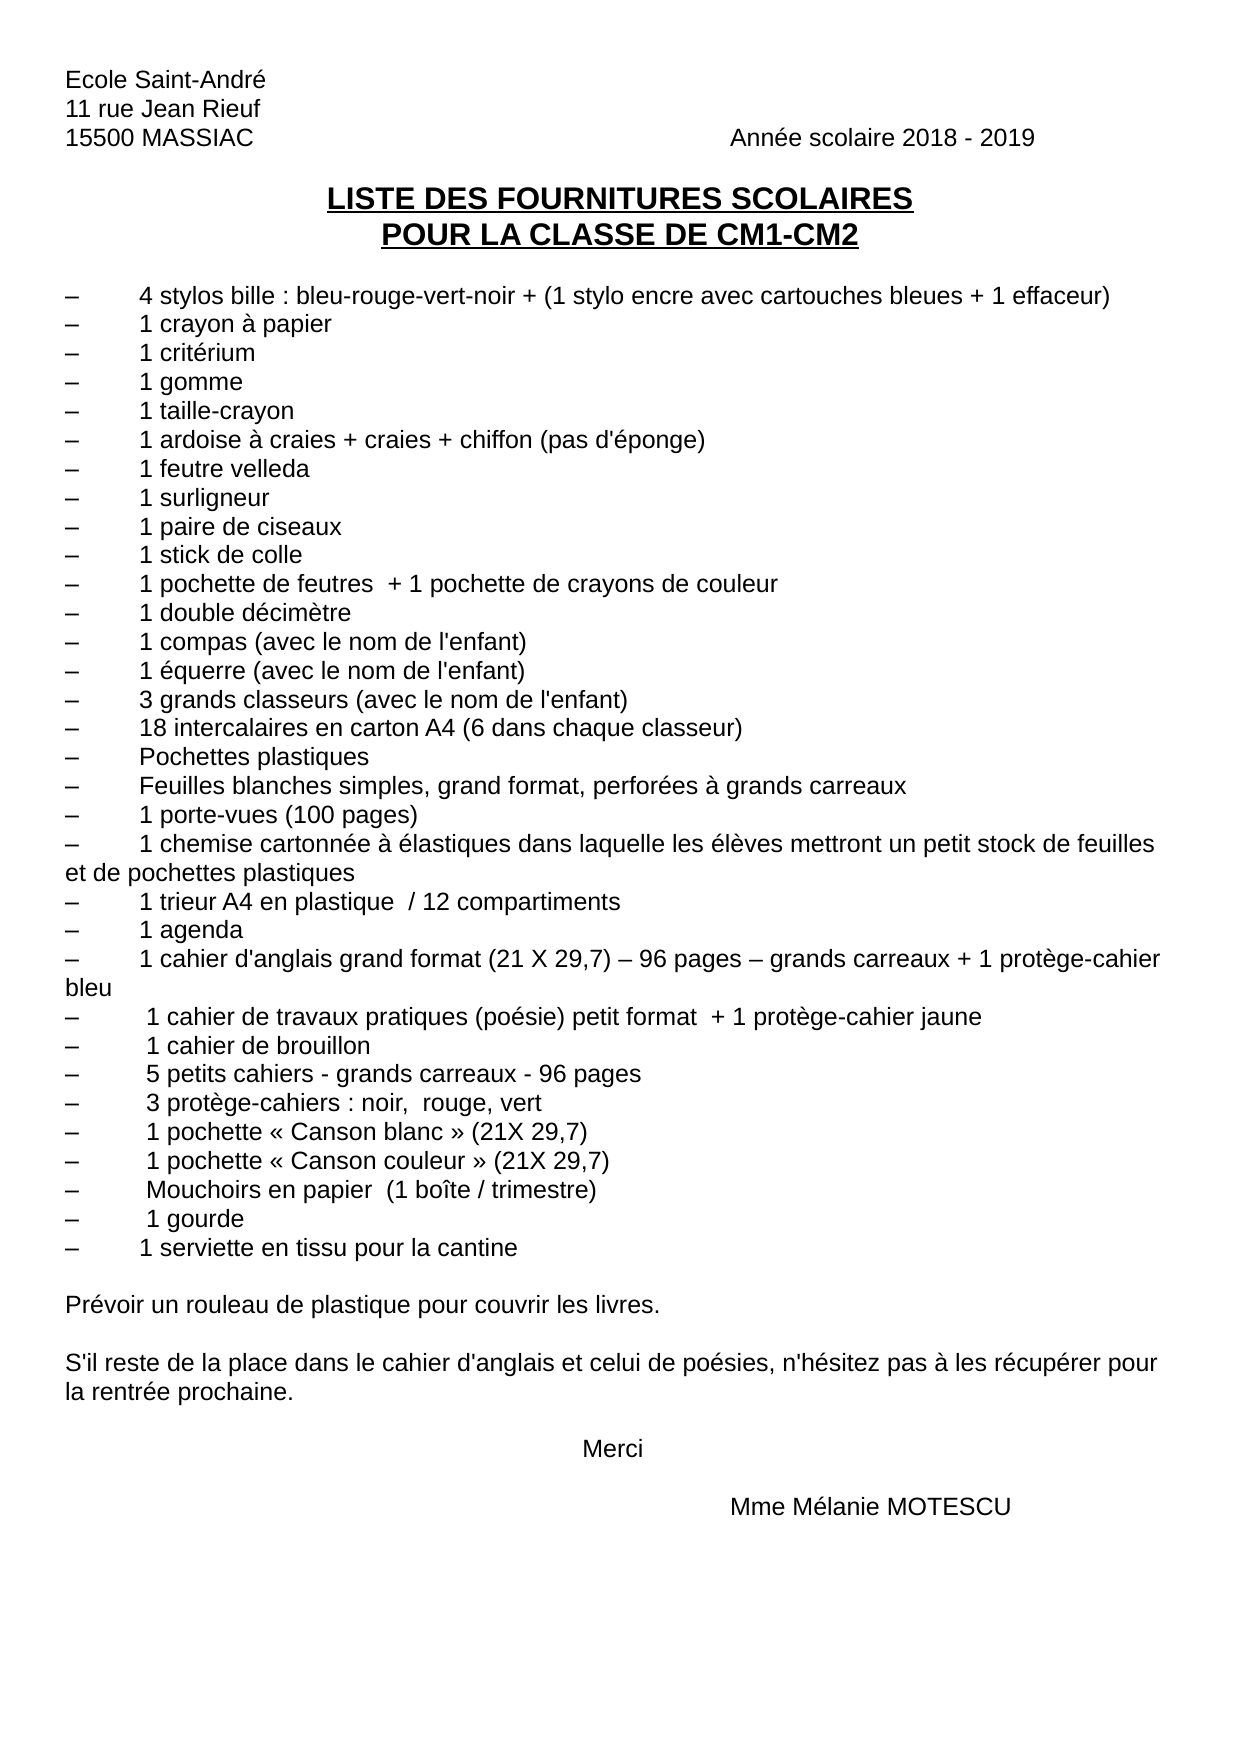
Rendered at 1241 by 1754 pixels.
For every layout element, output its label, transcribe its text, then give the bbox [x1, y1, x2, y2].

text S'il reste de la place dans le cahier d'anglais et celui de poésies, n'hésitez pas à les récupérer pour la rentrée prochaine. [65, 1348, 1175, 1405]
list 1 serviette en tissu pour la cantine [65, 1233, 1175, 1261]
list 1 gourde [65, 1204, 1175, 1233]
text 11 rue Jean Rieuf [65, 94, 1175, 122]
list 3 grands classeurs (avec le nom de l'enfant) [65, 684, 1175, 713]
text Merci [65, 1434, 1175, 1463]
list 1 chemise cartonnée à élastiques dans laquelle les élèves mettront un petit stock de feuilles et de pochettes plastiques [65, 829, 1175, 886]
list 1 feutre velleda [65, 454, 1175, 483]
list 1 cahier de travaux pratiques (poésie) petit format + 1 protège-cahier jaune [65, 1002, 1175, 1031]
list 1 pochette « Canson couleur » (21X 29,7) [65, 1146, 1175, 1175]
list 1 surligneur [65, 483, 1175, 511]
text POUR LA CLASSE DE CM1-CM2 [65, 216, 1175, 252]
list 1 critérium [65, 338, 1175, 367]
list 1 taille-crayon [65, 396, 1175, 425]
list 1 paire de ciseaux [65, 511, 1175, 540]
list 1 porte-vues (100 pages) [65, 800, 1175, 829]
list 1 pochette de feutres + 1 pochette de crayons de couleur [65, 569, 1175, 598]
list 1 ardoise à craies + craies + chiffon (pas d'éponge) [65, 425, 1175, 454]
list Pochettes plastiques [65, 742, 1175, 771]
list 5 petits cahiers - grands carreaux - 96 pages [65, 1059, 1175, 1088]
list 18 intercalaires en carton A4 (6 dans chaque classeur) [65, 713, 1175, 742]
text Prévoir un rouleau de plastique pour couvrir les livres. [65, 1290, 1175, 1319]
list 1 équerre (avec le nom de l'enfant) [65, 656, 1175, 684]
list 1 gomme [65, 367, 1175, 396]
list 1 double décimètre [65, 598, 1175, 627]
list Mouchoirs en papier (1 boîte / trimestre) [65, 1175, 1175, 1204]
text LISTE DES FOURNITURES SCOLAIRES [65, 180, 1175, 216]
list 1 pochette « Canson blanc » (21X 29,7) [65, 1117, 1175, 1146]
list 1 cahier de brouillon [65, 1031, 1175, 1059]
list 1 stick de colle [65, 540, 1175, 569]
text Mme Mélanie MOTESCU [65, 1491, 1175, 1520]
list 1 agenda [65, 915, 1175, 944]
list 1 crayon à papier [65, 309, 1175, 338]
list 4 stylos bille : bleu-rouge-vert-noir + (1 stylo encre avec cartouches bleues + 1 effaceur) [65, 281, 1175, 309]
list Feuilles blanches simples, grand format, perforées à grands carreaux [65, 771, 1175, 800]
list 3 protège-cahiers : noir, rouge, vert [65, 1088, 1175, 1117]
list 1 cahier d'anglais grand format (21 X 29,7) – 96 pages – grands carreaux + 1 protège-cahier bleu [65, 944, 1175, 1002]
list 1 compas (avec le nom de l'enfant) [65, 627, 1175, 656]
list 1 trieur A4 en plastique / 12 compartiments [65, 886, 1175, 915]
text 15500 MASSIAC Année scolaire 2018 - 2019 [65, 122, 1175, 151]
text Ecole Saint-André [65, 65, 1175, 94]
